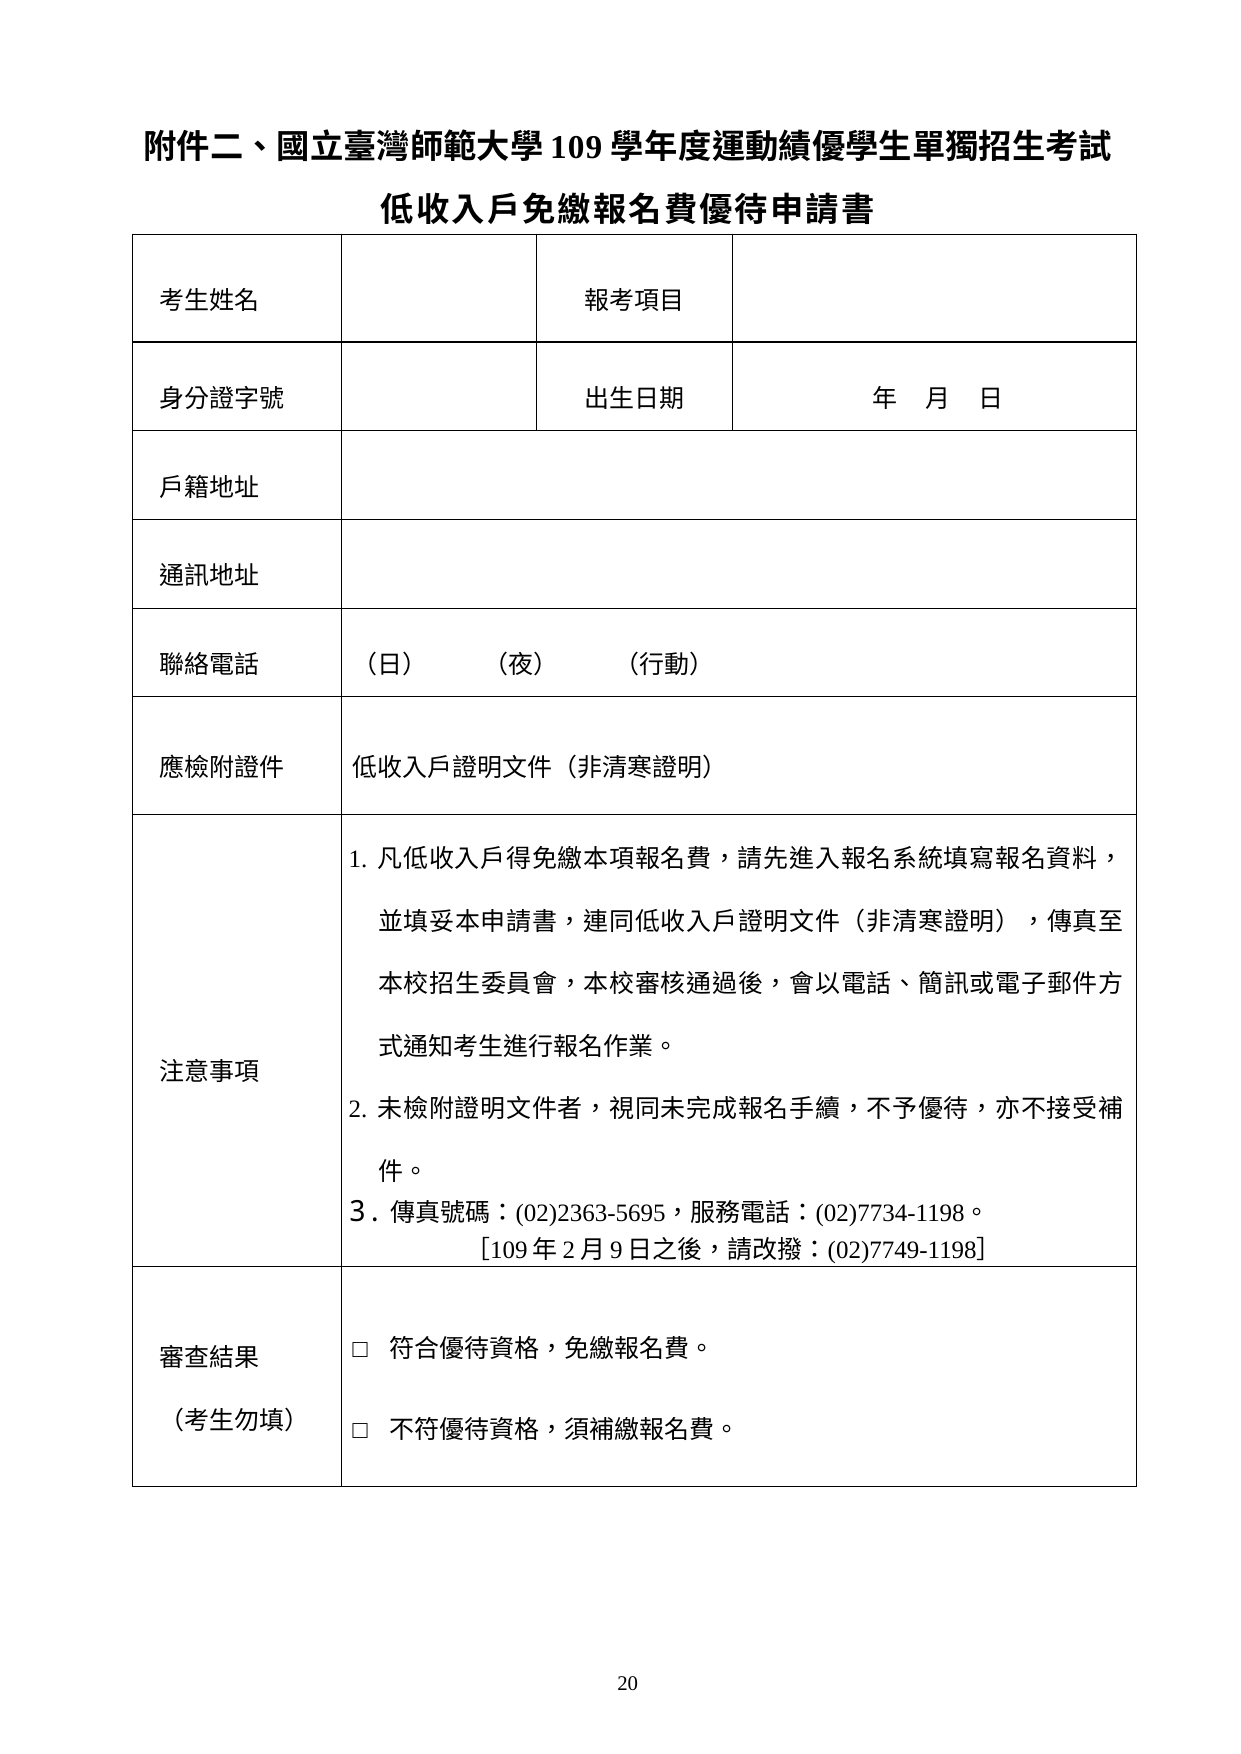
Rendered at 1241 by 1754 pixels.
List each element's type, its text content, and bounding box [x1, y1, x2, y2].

table_cell 應檢附證件 [133, 697, 341, 814]
table_header [342, 235, 536, 341]
table_cell 注意事項 [133, 815, 341, 1266]
table_cell 出生日期 [537, 343, 732, 430]
table_cell [342, 343, 536, 430]
table_cell 戶籍地址 [133, 431, 341, 519]
table_cell [342, 520, 1136, 607]
table_cell 凡低收入戶得免繳本項報名費，請先進入報名系統填寫報名資料，並填妥本申請書，連同低收入戶證明文件（非清寒證明），傳真至本校招生委員會，本校審核通過後，會以電話、簡訊或電子郵件方式通知考生進行報名作業。 未檢附證明文件者，視同未完成報名手續，不予優待，亦不接受補件。 傳真號碼：(02)2363-5695，服務電話：(02)7734-1198。 ［109年2月9日之後，請改撥：(02)7749-1198］ [342, 815, 1136, 1266]
table_cell （日） （夜） （行動） [342, 609, 1136, 696]
table_cell 低收入戶證明文件（非清寒證明） [342, 697, 1136, 814]
table_header [733, 235, 1136, 341]
table_cell [342, 431, 1136, 519]
table_cell 年 月 日 [733, 343, 1136, 430]
table_cell 符合優待資格，免繳報名費。 不符優待資格，須補繳報名費。 [342, 1267, 1136, 1486]
table_header 報考項目 [537, 235, 732, 341]
table_cell 聯絡電話 [133, 609, 341, 696]
table_cell 審查結果 （考生勿填） [133, 1267, 341, 1486]
table_header 考生姓名 [133, 235, 341, 341]
table_cell 通訊地址 [133, 520, 341, 607]
table_cell 身分證字號 [133, 343, 341, 430]
text 附件二、國立臺灣師範大學109學年度運動績優學生單獨招生考試低收入戶免繳報名費優待申請書 [133, 102, 1122, 227]
